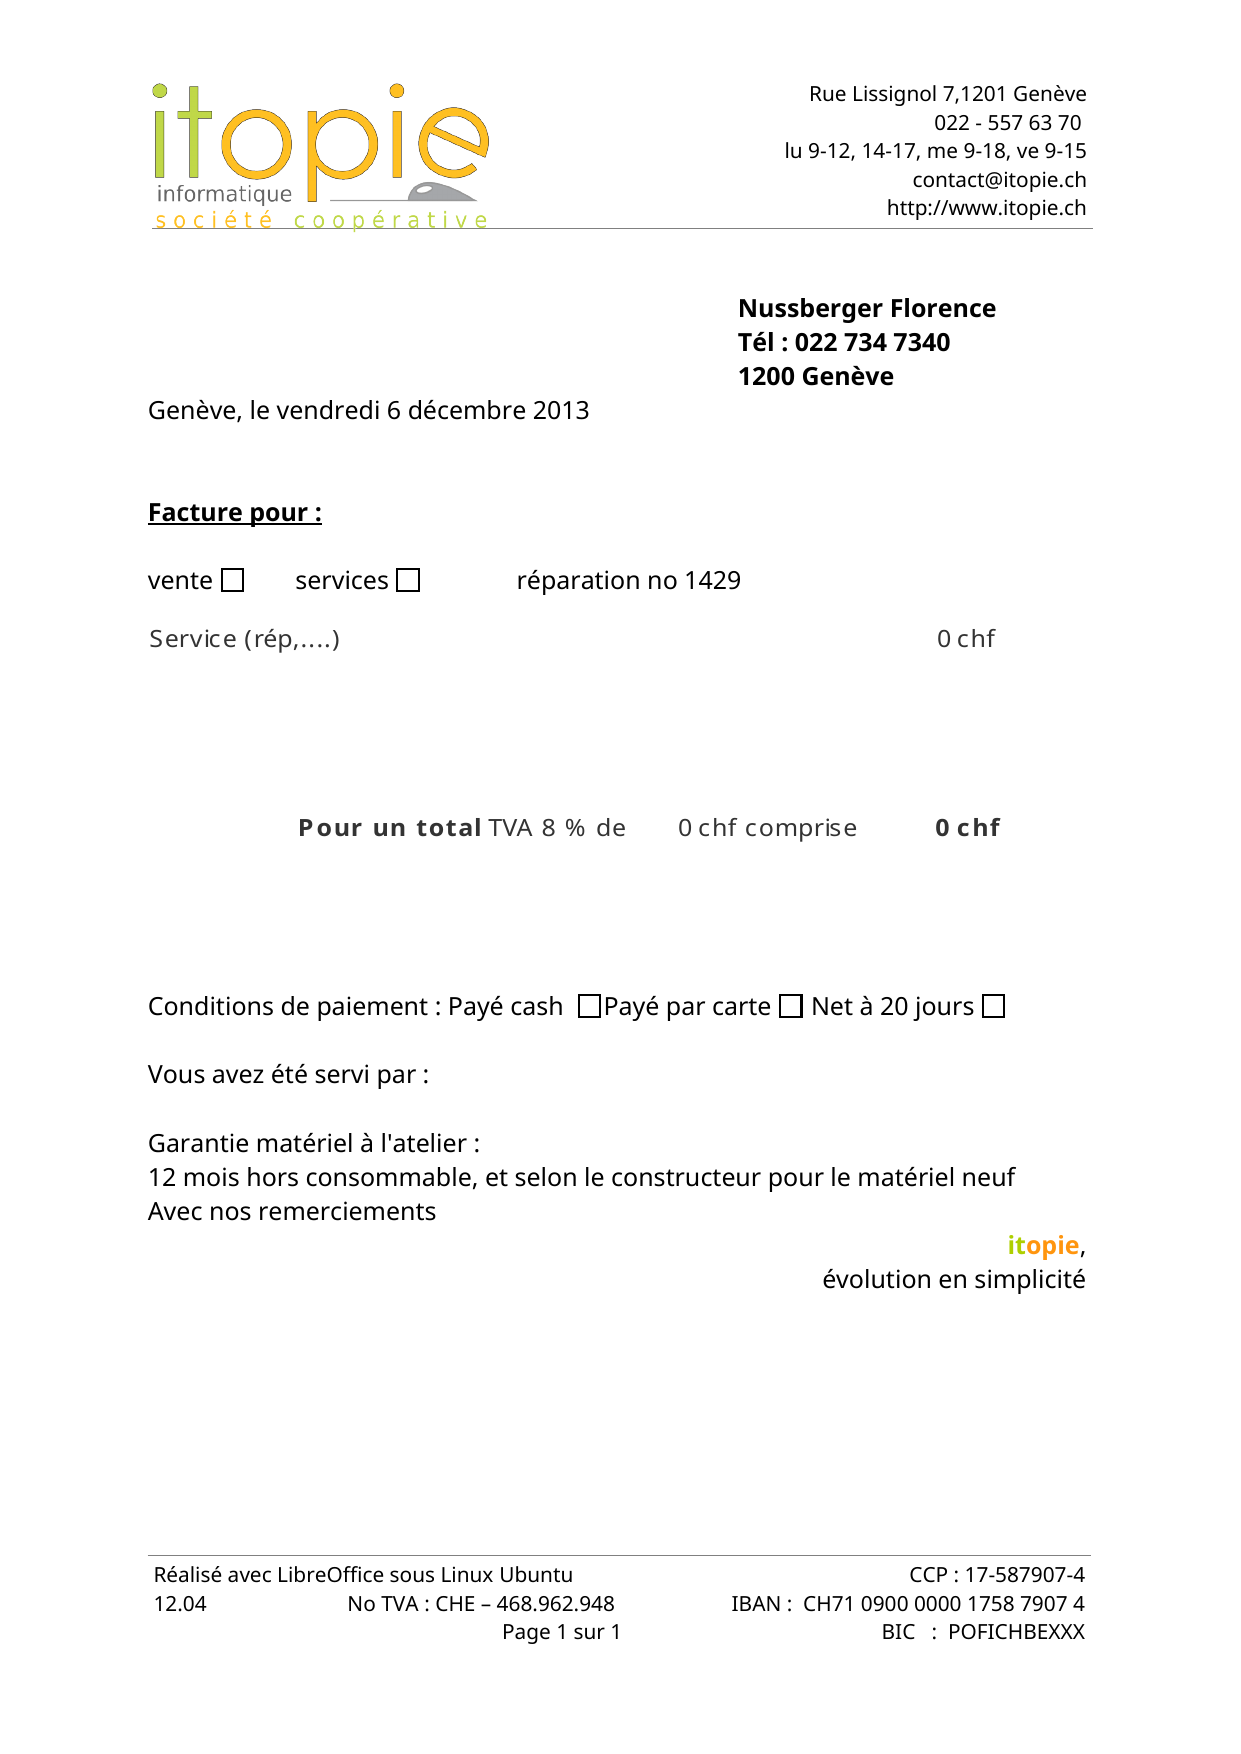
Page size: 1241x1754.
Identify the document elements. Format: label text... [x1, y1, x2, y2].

text 12 mois hors consommable, et selon le constructeur pour le matériel neuf [148, 1159, 1093, 1193]
text Tél : 022 734 7340 [148, 324, 1093, 358]
text Nussberger Florence [148, 290, 1093, 324]
text 1200 Genève [148, 358, 1093, 392]
text Conditions de paiement : Payé cash Payé par carte Net à 20 jours [148, 989, 1093, 1023]
text Avec nos remerciements [148, 1193, 1093, 1227]
text Facture pour : [148, 495, 1093, 529]
text évolution en simplicité [148, 1262, 1093, 1296]
text Vous avez été servi par : [148, 1057, 1093, 1091]
text vente services réparation no 1429 [148, 563, 1093, 597]
text Genève, le vendredi 6 décembre 2013 [148, 392, 1093, 427]
text Garantie matériel à l'atelier : [148, 1125, 1093, 1159]
text itopie, [148, 1227, 1093, 1262]
picture [138, 72, 500, 244]
